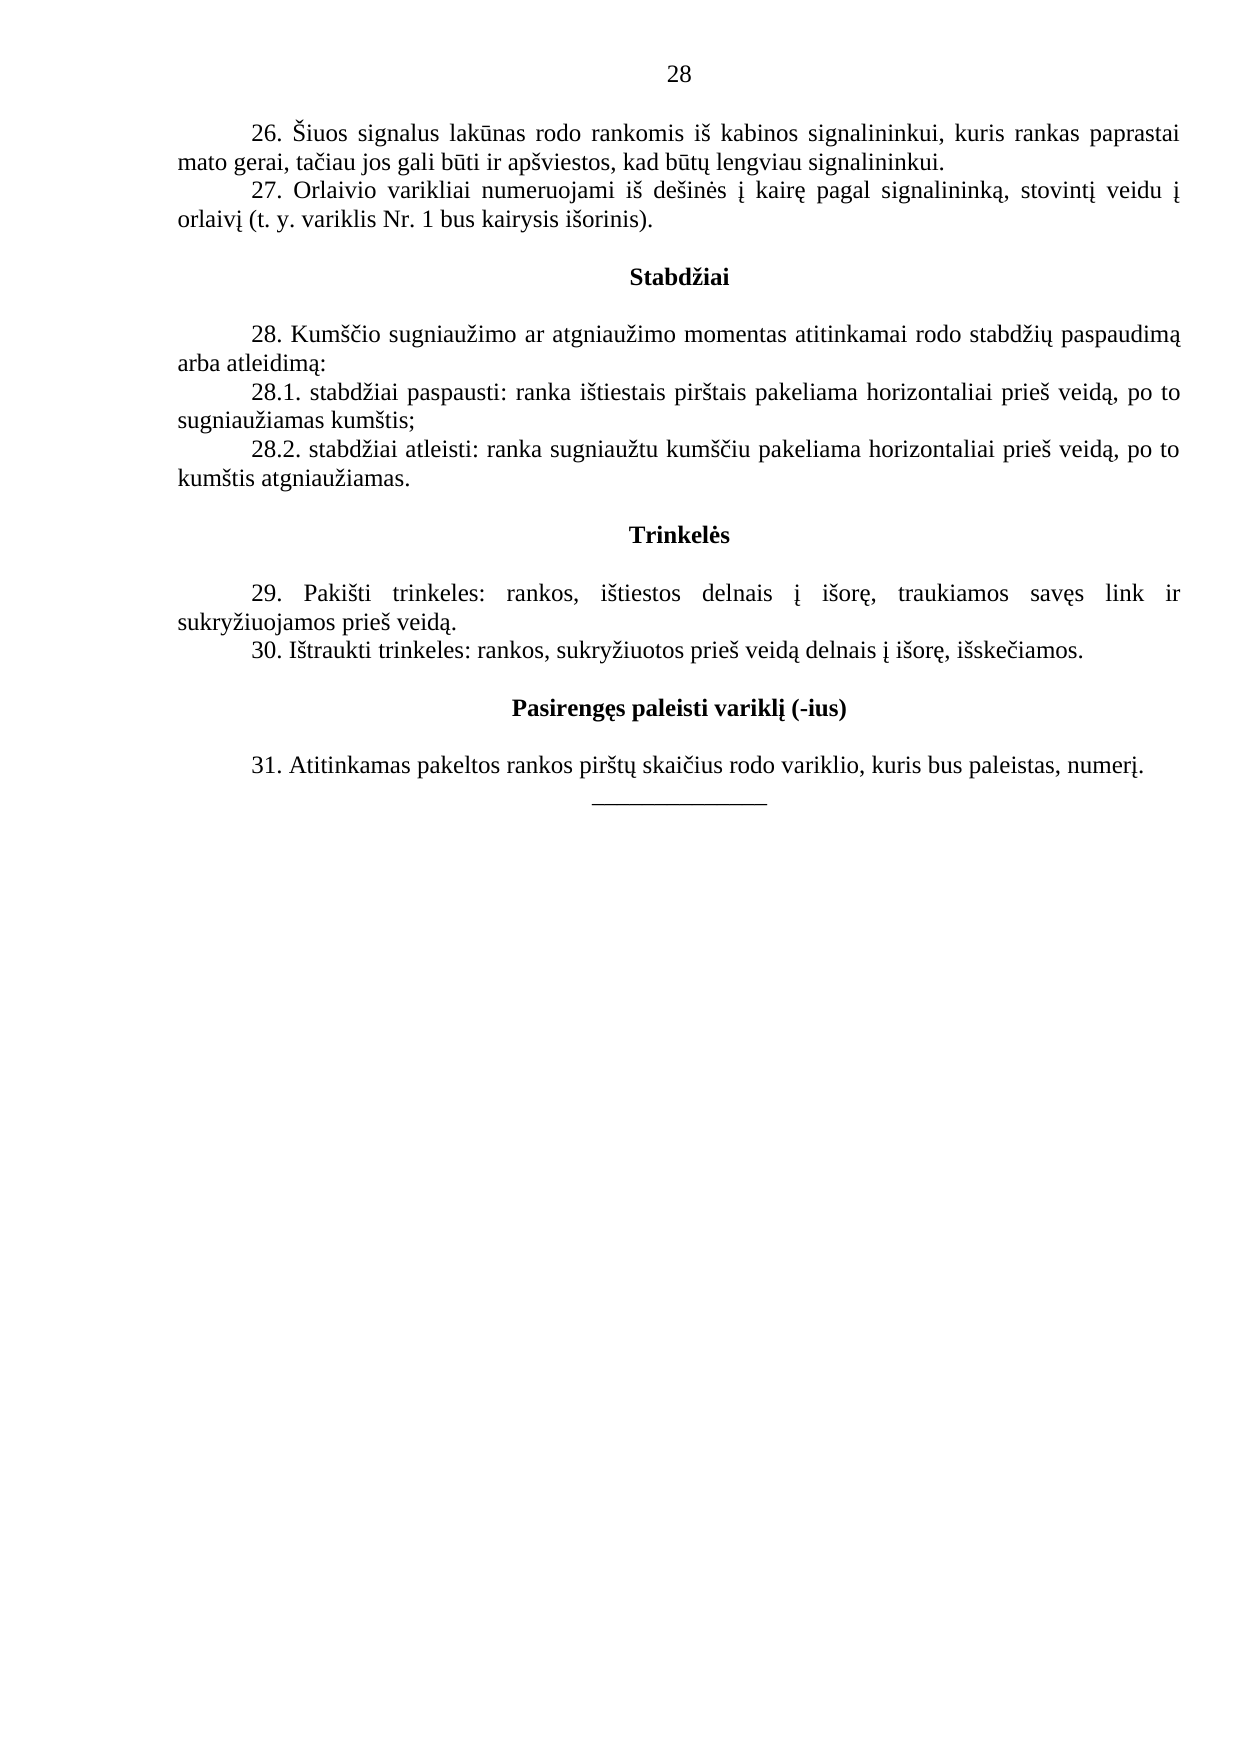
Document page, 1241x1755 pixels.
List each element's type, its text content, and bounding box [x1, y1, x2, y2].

text Stabdžiai [177, 262, 1181, 291]
text 31. Atitinkamas pakeltos rankos pirštų skaičius rodo variklio, kuris bus paleistas, numerį. [177, 751, 1181, 779]
text 28.1. stabdžiai paspausti: ranka ištiestais pirštais pakeliama horizontaliai prieš veidą, po to sugniaužiamas kumštis; [177, 377, 1181, 434]
text 28. Kumščio sugniaužimo ar atgniaužimo momentas atitinkamai rodo stabdžių paspaudimą arba atleidimą: [177, 319, 1181, 377]
text 30. Ištraukti trinkeles: rankos, sukryžiuotos prieš veidą delnais į išorę, išskečiamos. [177, 636, 1181, 664]
text 29. Pakišti trinkeles: rankos, ištiestos delnais į išorę, traukiamos savęs link ir sukryžiuojamos prieš veidą. [177, 578, 1181, 636]
text 28.2. stabdžiai atleisti: ranka sugniaužtu kumščiu pakeliama horizontaliai prieš veidą, po to kumštis atgniaužiamas. [177, 434, 1181, 492]
text 27. Orlaivio varikliai numeruojami iš dešinės į kairę pagal signalininką, stovintį veidu į orlaivį (t. y. variklis Nr. 1 bus kairysis išorinis). [177, 176, 1181, 233]
text ______________ [177, 779, 1181, 808]
text Pasirengęs paleisti variklį (-ius) [177, 693, 1181, 722]
text 26. Šiuos signalus lakūnas rodo rankomis iš kabinos signalininkui, kuris rankas paprastai mato gerai, tačiau jos gali būti ir apšviestos, kad būtų lengviau signalininkui. [177, 118, 1181, 176]
text Trinkelės [177, 521, 1181, 549]
